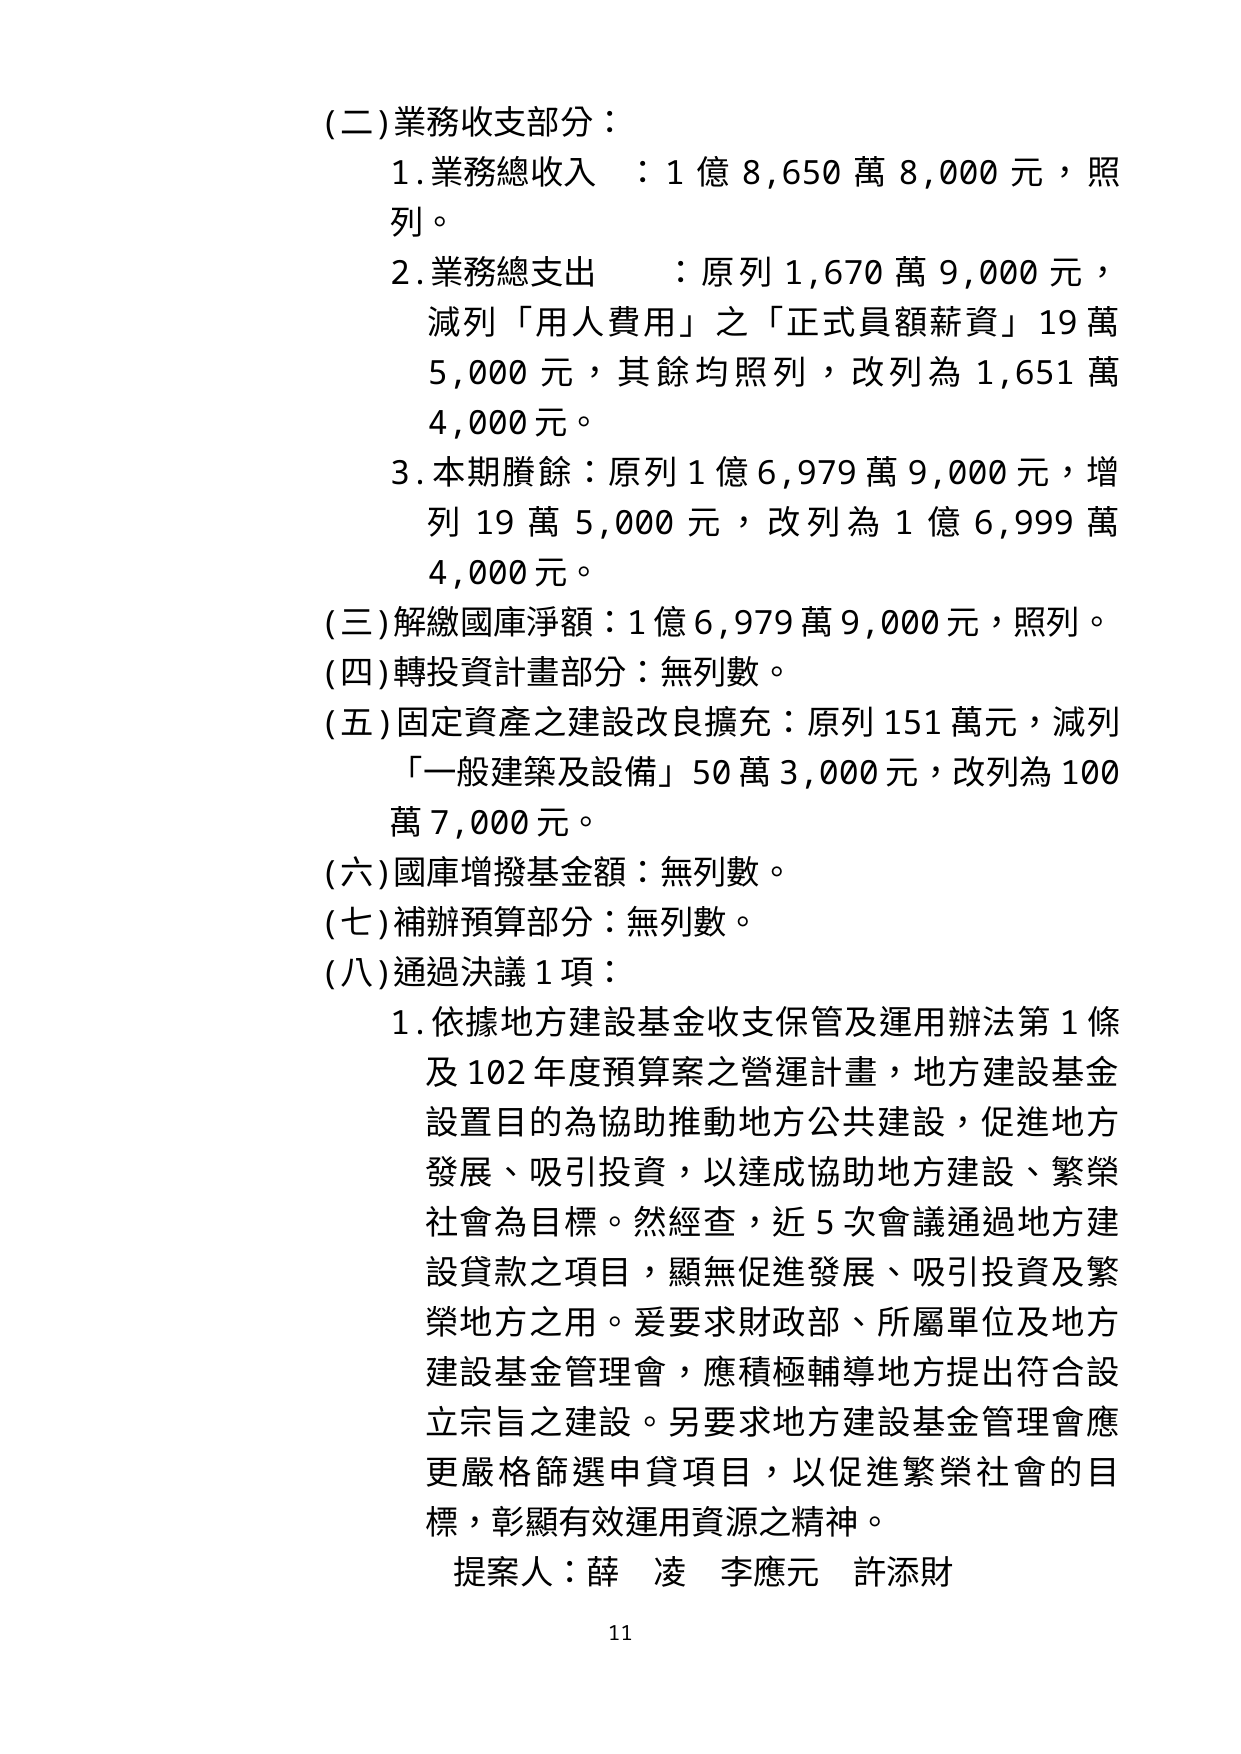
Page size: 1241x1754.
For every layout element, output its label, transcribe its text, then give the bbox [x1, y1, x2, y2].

text 提案人：薛 凌 李應元 許添財 [453, 1544, 1120, 1594]
text (五)固定資產之建設改良擴充：原列151萬元，減列「一般建築及設備」50萬3,000元，改列為100萬7,000元。 [320, 694, 1120, 844]
text (三)解繳國庫淨額：1億6,979萬9,000元，照列。 [320, 594, 1120, 644]
text 3.本期賸餘：原列1億6,979萬9,000元，增列19萬5,000元，改列為1億6,999萬4,000元。 [390, 444, 1120, 594]
text (七)補辦預算部分：無列數。 [320, 894, 1120, 944]
text (四)轉投資計畫部分：無列數。 [320, 644, 1120, 694]
text 2.業務總支出 ：原列1,670萬9,000元，減列「用人費用」之「正式員額薪資」19萬5,000元，其餘均照列，改列為1,651萬4,000元。 [390, 244, 1120, 444]
text (二)業務收支部分： [320, 94, 1120, 144]
text 1.業務總收入 ：1億8,650萬8,000元，照列。 [390, 144, 1120, 244]
text (八)通過決議1項： [320, 944, 1120, 994]
text 1.依據地方建設基金收支保管及運用辦法第1條及102年度預算案之營運計畫，地方建設基金設置目的為協助推動地方公共建設，促進地方發展、吸引投資，以達成協助地方建設、繁榮社會為目標。然經查，近5次會議通過地方建設貸款之項目，顯無促進發展、吸引投資及繁榮地方之用。爰要求財政部、所屬單位及地方建設基金管理會，應積極輔導地方提出符合設立宗旨之建設。另要求地方建設基金管理會應更嚴格篩選申貸項目，以促進繁榮社會的目標，彰顯有效運用資源之精神。 [390, 994, 1120, 1544]
text (六)國庫增撥基金額：無列數。 [320, 844, 1120, 894]
